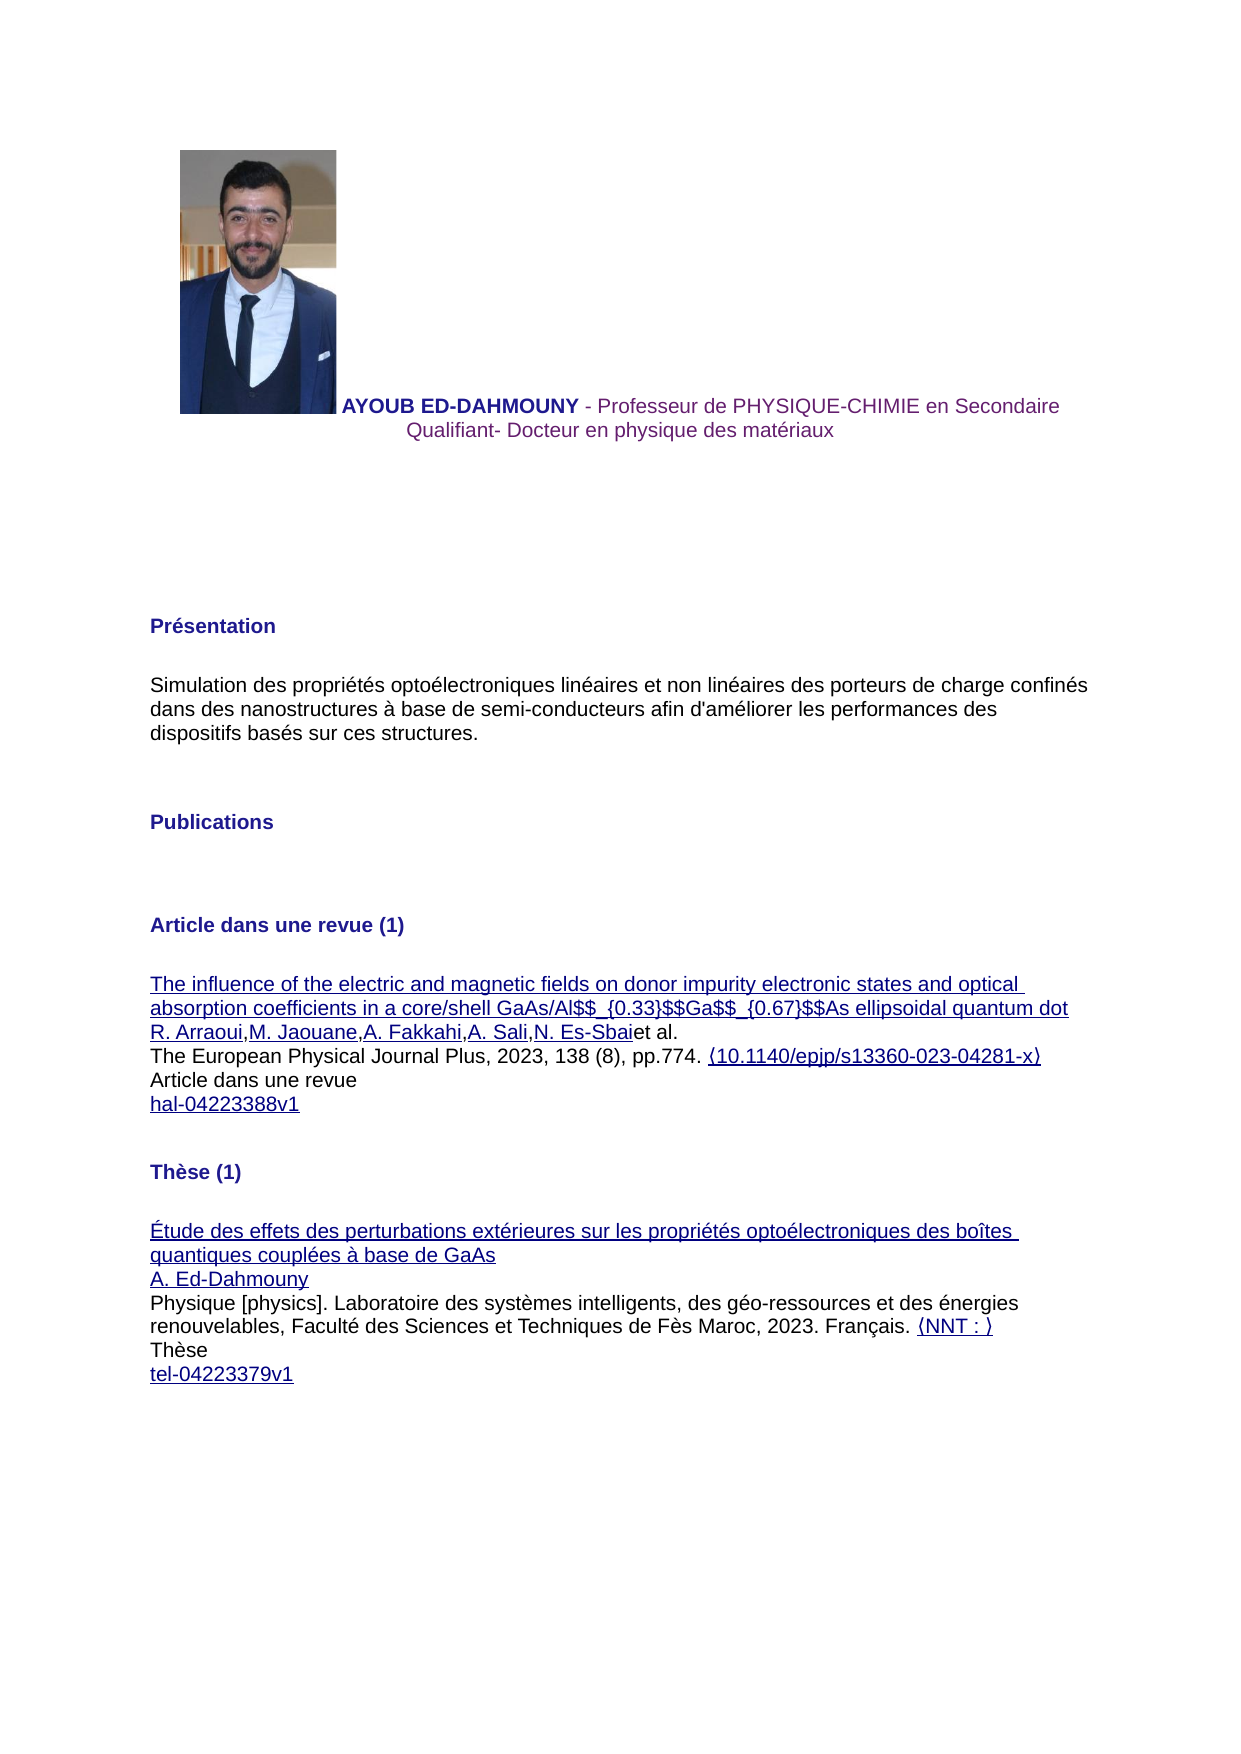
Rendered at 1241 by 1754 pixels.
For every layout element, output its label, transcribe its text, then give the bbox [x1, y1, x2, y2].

text Simulation des propriétés optoélectroniques linéaires et non linéaires des porteurs de charge confinés dans des nanostructures à base de semi-conducteurs afin d'améliorer les performances des dispositifs basés sur ces structures. [150, 673, 1090, 744]
subtitle Publications [150, 810, 1090, 834]
table_header The influence of the electric and magnetic fields on donor impurity electronic states and optical absorption coefficients in a core/shell GaAs/Al$$_{0.33}$$Ga$$_{0.67}$$As ellipsoidal quantum dot R. Arraoui,M. Jaouane,A. Fakkahi,A. Sali,N. Es-Sbaiet al. The European Physical Journal Plus, 2023, 138 (8), pp.774. ⟨10.1140/epjp/s13360-023-04281-x⟩ Article dans une revue hal-04223388v1 [150, 972, 1090, 1115]
picture [180, 150, 337, 414]
table_header Étude des effets des perturbations extérieures sur les propriétés optoélectroniques des boîtes quantiques couplées à base de GaAs A. Ed-Dahmouny Physique [physics]. Laboratoire des systèmes intelligents, des géo-ressources et des énergies renouvelables, Faculté des Sciences et Techniques de Fès Maroc, 2023. Français. ⟨NNT : ⟩ Thèse tel-04223379v1 [150, 1219, 1090, 1386]
subtitle Thèse (1) [150, 1160, 1090, 1184]
subtitle Article dans une revue (1) [150, 913, 1090, 937]
subtitle AYOUB ED-DAHMOUNY - Professeur de PHYSIQUE-CHIMIE en Secondaire Qualifiant- Docteur en physique des matériaux [150, 150, 1090, 441]
subtitle Présentation [150, 614, 1090, 638]
